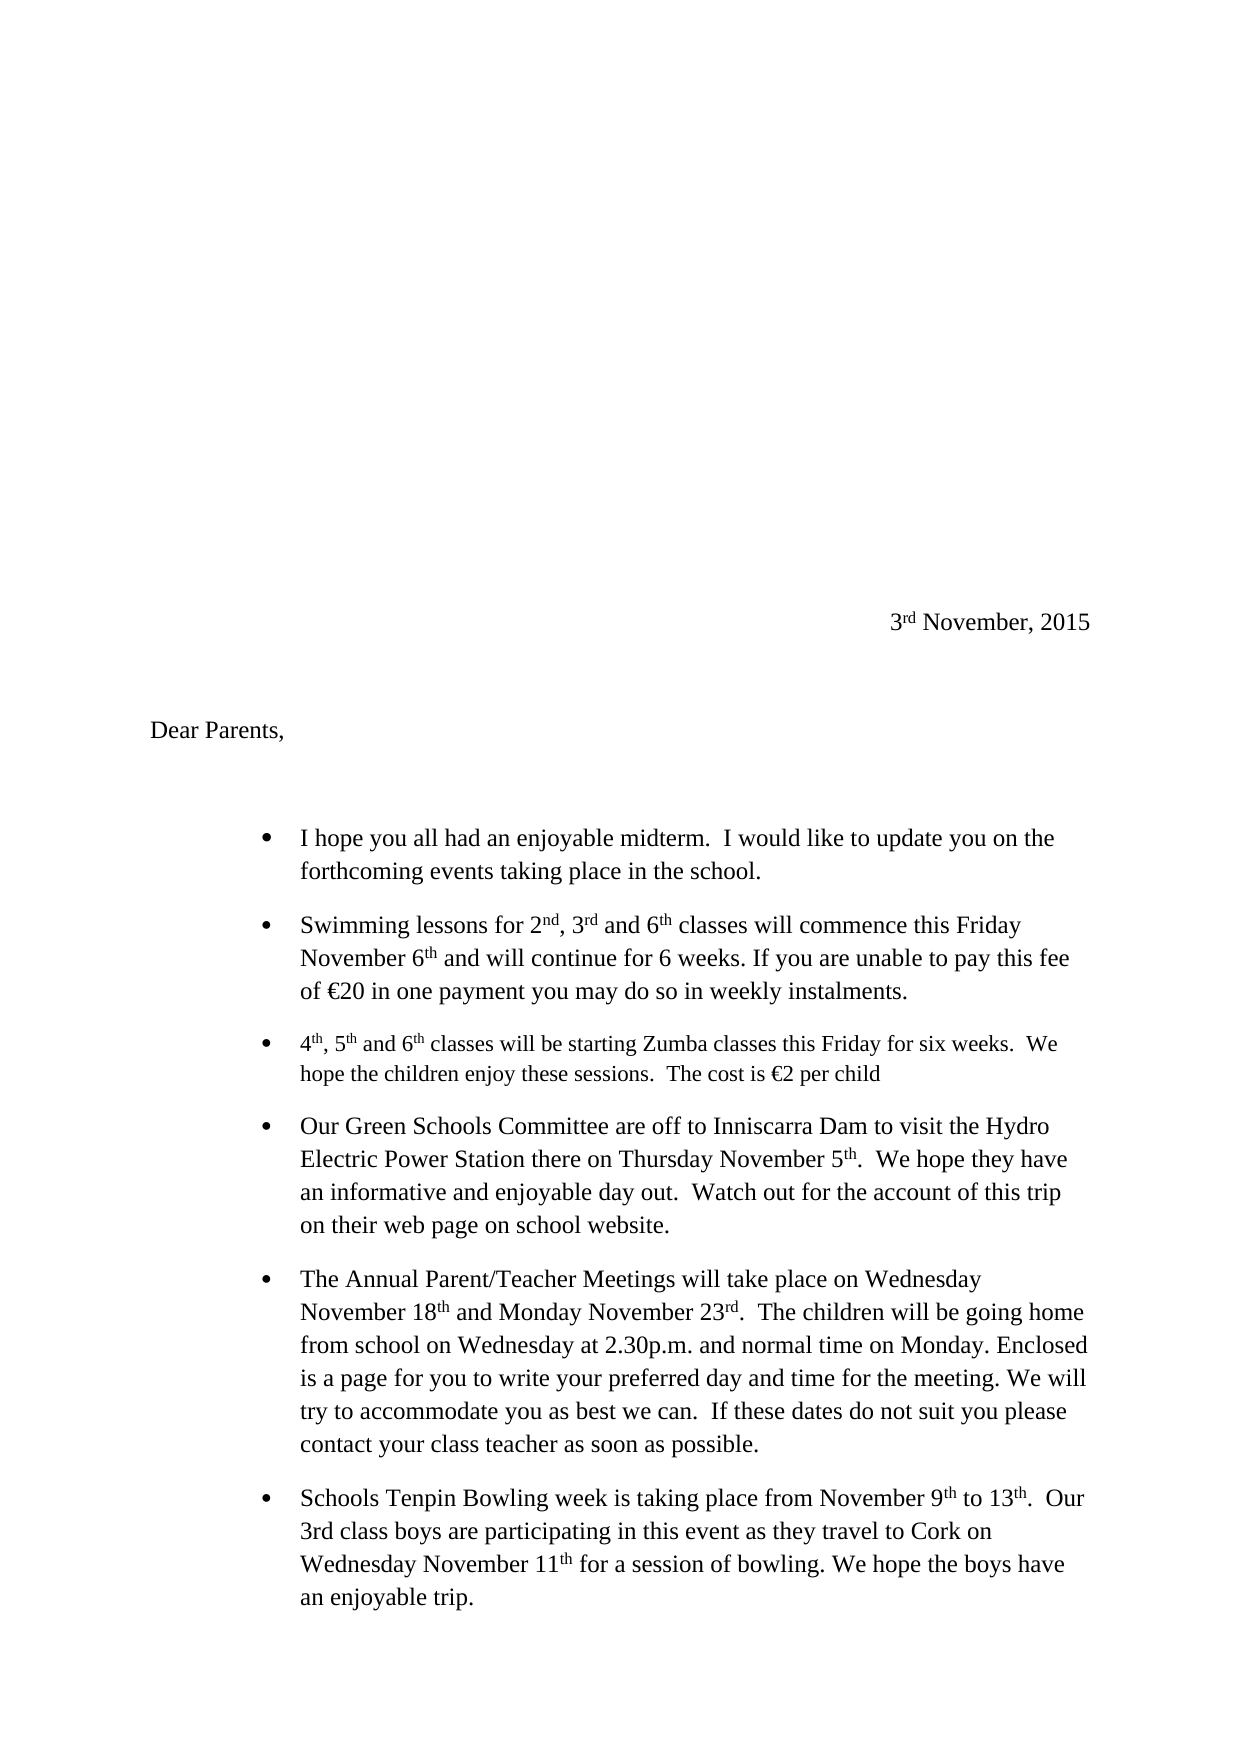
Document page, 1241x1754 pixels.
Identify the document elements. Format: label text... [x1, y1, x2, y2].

list Our Green Schools Committee are off to Inniscarra Dam to visit the Hydro Electric Power Station there on Thursday November 5th. We hope they have an informative and enjoyable day out. Watch out for the account of this trip on their web page on school website. [262, 1111, 1090, 1239]
list 4th, 5th and 6th classes will be starting Zumba classes this Friday for six weeks. We hope the children enjoy these sessions. The cost is €2 per child [262, 1030, 1090, 1086]
text Dear Parents, [150, 715, 1090, 744]
list Swimming lessons for 2nd, 3rd and 6th classes will commence this Friday November 6th and will continue for 6 weeks. If you are unable to pay this fee of €20 in one payment you may do so in weekly instalments. [262, 910, 1090, 1004]
text 3rd November, 2015 [150, 607, 1090, 636]
list I hope you all had an enjoyable midterm. I would like to update you on the forthcoming events taking place in the school. [262, 823, 1090, 885]
list The Annual Parent/Teacher Meetings will take place on Wednesday November 18th and Monday November 23rd. The children will be going home from school on Wednesday at 2.30p.m. and normal time on Monday. Enclosed is a page for you to write your preferred day and time for the meeting. We will try to accommodate you as best we can. If these dates do not suit you please contact your class teacher as soon as possible. [262, 1264, 1090, 1458]
list Schools Tenpin Bowling week is taking place from November 9th to 13th. Our 3rd class boys are participating in this event as they travel to Cork on Wednesday November 11th for a session of bowling. We hope the boys have an enjoyable trip. [262, 1483, 1090, 1611]
